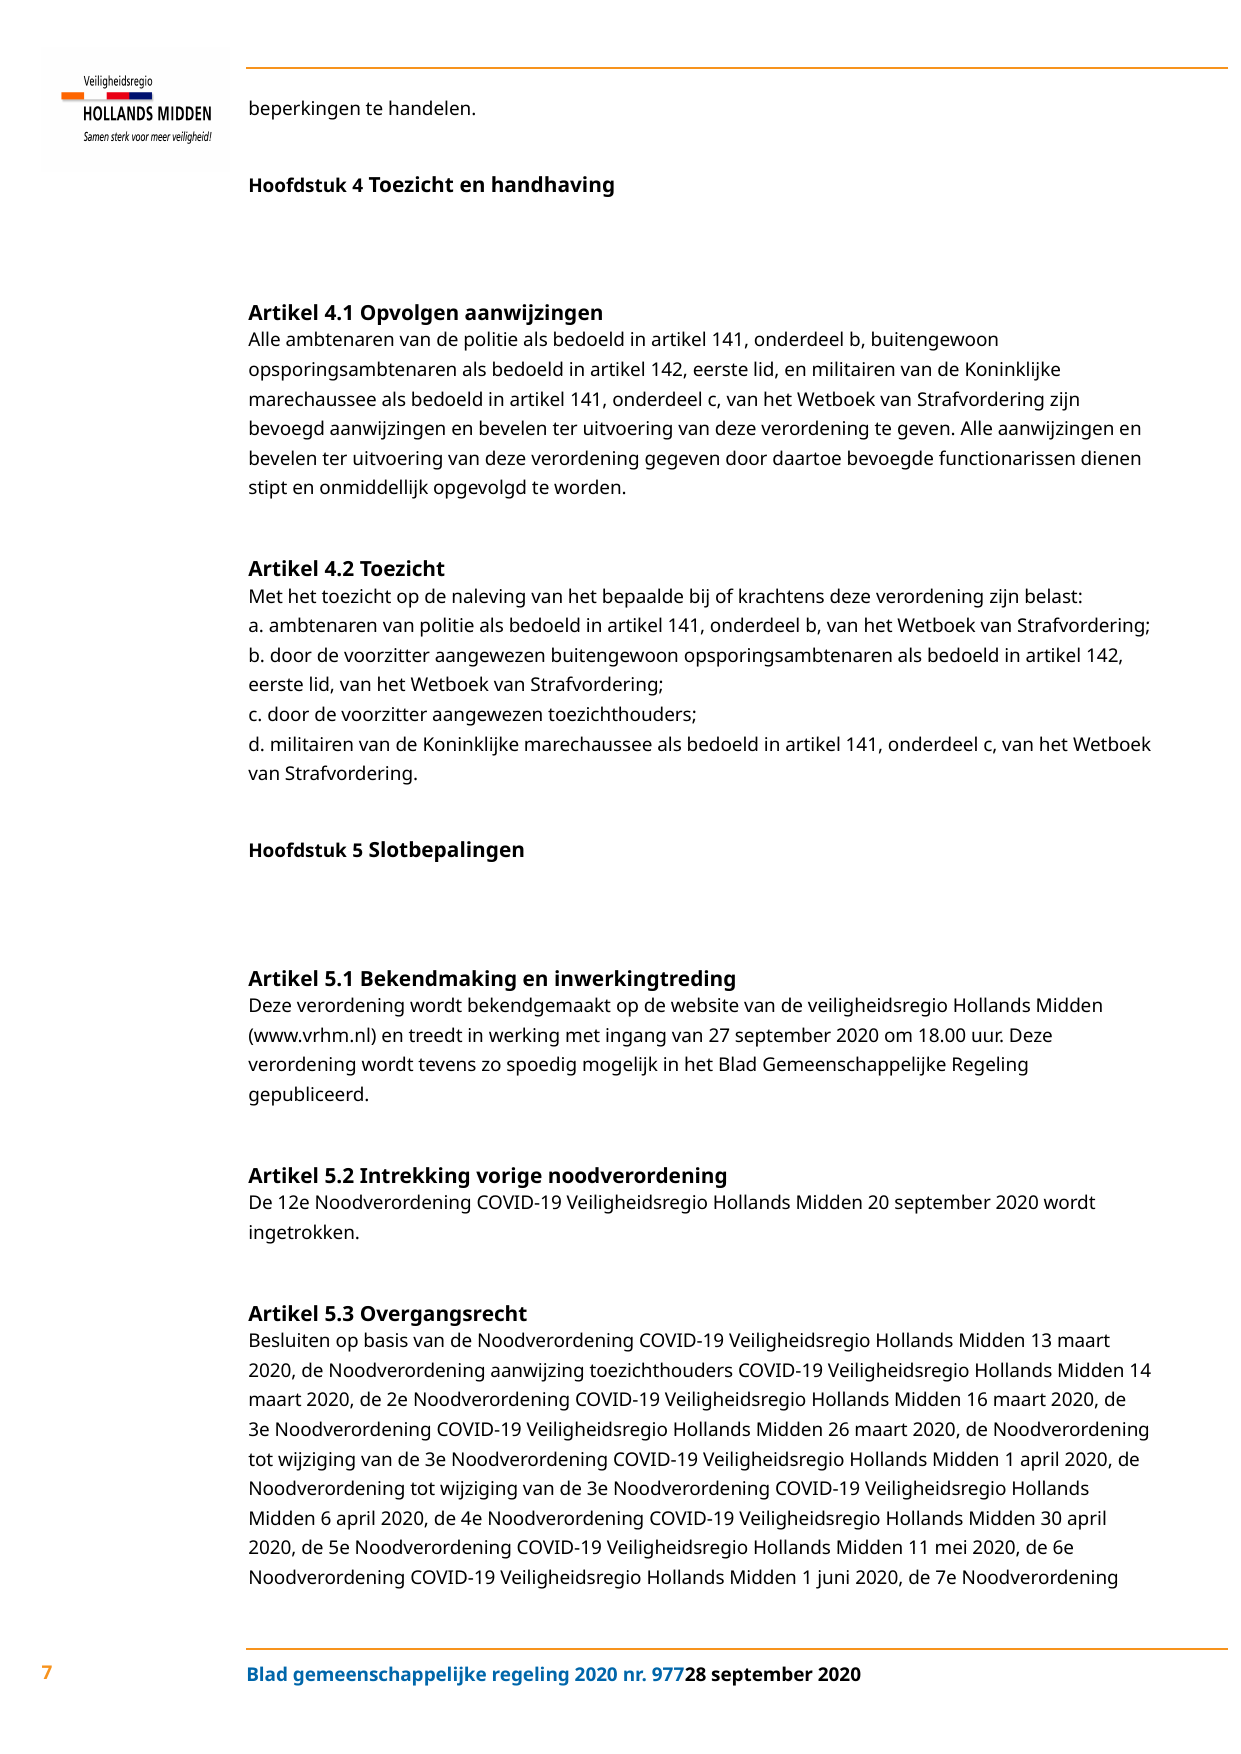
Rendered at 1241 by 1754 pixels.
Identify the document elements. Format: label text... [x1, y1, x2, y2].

text beperkingen te handelen. [248, 95, 1152, 121]
text Hoofdstuk 5 Slotbepalingen [248, 836, 1152, 864]
text Deze verordening wordt bekendgemaakt op de website van de veiligheidsregio Hollands Midden (www.vrhm.nl) en treedt in werking met ingang van 27 september 2020 om 18.00 uur. Deze verordening wordt tevens zo spoedig mogelijk in het Blad Gemeenschappelijke Regeling gepubliceerd. [248, 992, 1152, 1107]
text Besluiten op basis van de Noodverordening COVID-19 Veiligheidsregio Hollands Midden 13 maart 2020, de Noodverordening aanwijzing toezichthouders COVID-19 Veiligheidsregio Hollands Midden 14 maart 2020, de 2e Noodverordening COVID-19 Veiligheidsregio Hollands Midden 16 maart 2020, de 3e Noodverordening COVID-19 Veiligheidsregio Hollands Midden 26 maart 2020, de Noodverordening tot wijziging van de 3e Noodverordening COVID-19 Veiligheidsregio Hollands Midden 1 april 2020, de Noodverordening tot wijziging van de 3e Noodverordening COVID-19 Veiligheidsregio Hollands Midden 6 april 2020, de 4e Noodverordening COVID-19 Veiligheidsregio Hollands Midden 30 april 2020, de 5e Noodverordening COVID-19 Veiligheidsregio Hollands Midden 11 mei 2020, de 6e Noodverordening COVID-19 Veiligheidsregio Hollands Midden 1 juni 2020, de 7e Noodverordening [248, 1327, 1152, 1590]
text c. door de voorzitter aangewezen toezichthouders; [248, 701, 1152, 727]
text Artikel 5.2 Intrekking vorige noodverordening [248, 1161, 1152, 1189]
picture [41, 47, 231, 172]
text Hoofdstuk 4 Toezicht en handhaving [248, 170, 1152, 198]
text Artikel 4.2 Toezicht [248, 554, 1152, 583]
text a. ambtenaren van politie als bedoeld in artikel 141, onderdeel b, van het Wetboek van Strafvordering; [248, 612, 1152, 638]
text Artikel 4.1 Opvolgen aanwijzingen [248, 298, 1152, 327]
text d. militairen van de Koninklijke marechaussee als bedoeld in artikel 141, onderdeel c, van het Wetboek van Strafvordering. [248, 731, 1152, 786]
text De 12e Noodverordening COVID-19 Veiligheidsregio Hollands Midden 20 september 2020 wordt ingetrokken. [248, 1189, 1152, 1245]
text b. door de voorzitter aangewezen buitengewoon opsporingsambtenaren als bedoeld in artikel 142, eerste lid, van het Wetboek van Strafvordering; [248, 642, 1152, 697]
text Alle ambtenaren van de politie als bedoeld in artikel 141, onderdeel b, buitengewoon opsporingsambtenaren als bedoeld in artikel 142, eerste lid, en militairen van de Koninklijke marechaussee als bedoeld in artikel 141, onderdeel c, van het Wetboek van Strafvordering zijn bevoegd aanwijzingen en bevelen ter uitvoering van deze verordening te geven. Alle aanwijzingen en bevelen ter uitvoering van deze verordening gegeven door daartoe bevoegde functionarissen dienen stipt en onmiddellijk opgevolgd te worden. [248, 327, 1152, 500]
text Artikel 5.1 Bekendmaking en inwerkingtreding [248, 964, 1152, 992]
text Met het toezicht op de naleving van het bepaalde bij of krachtens deze verordening zijn belast: [248, 583, 1152, 609]
text Artikel 5.3 Overgangsrecht [248, 1299, 1152, 1327]
